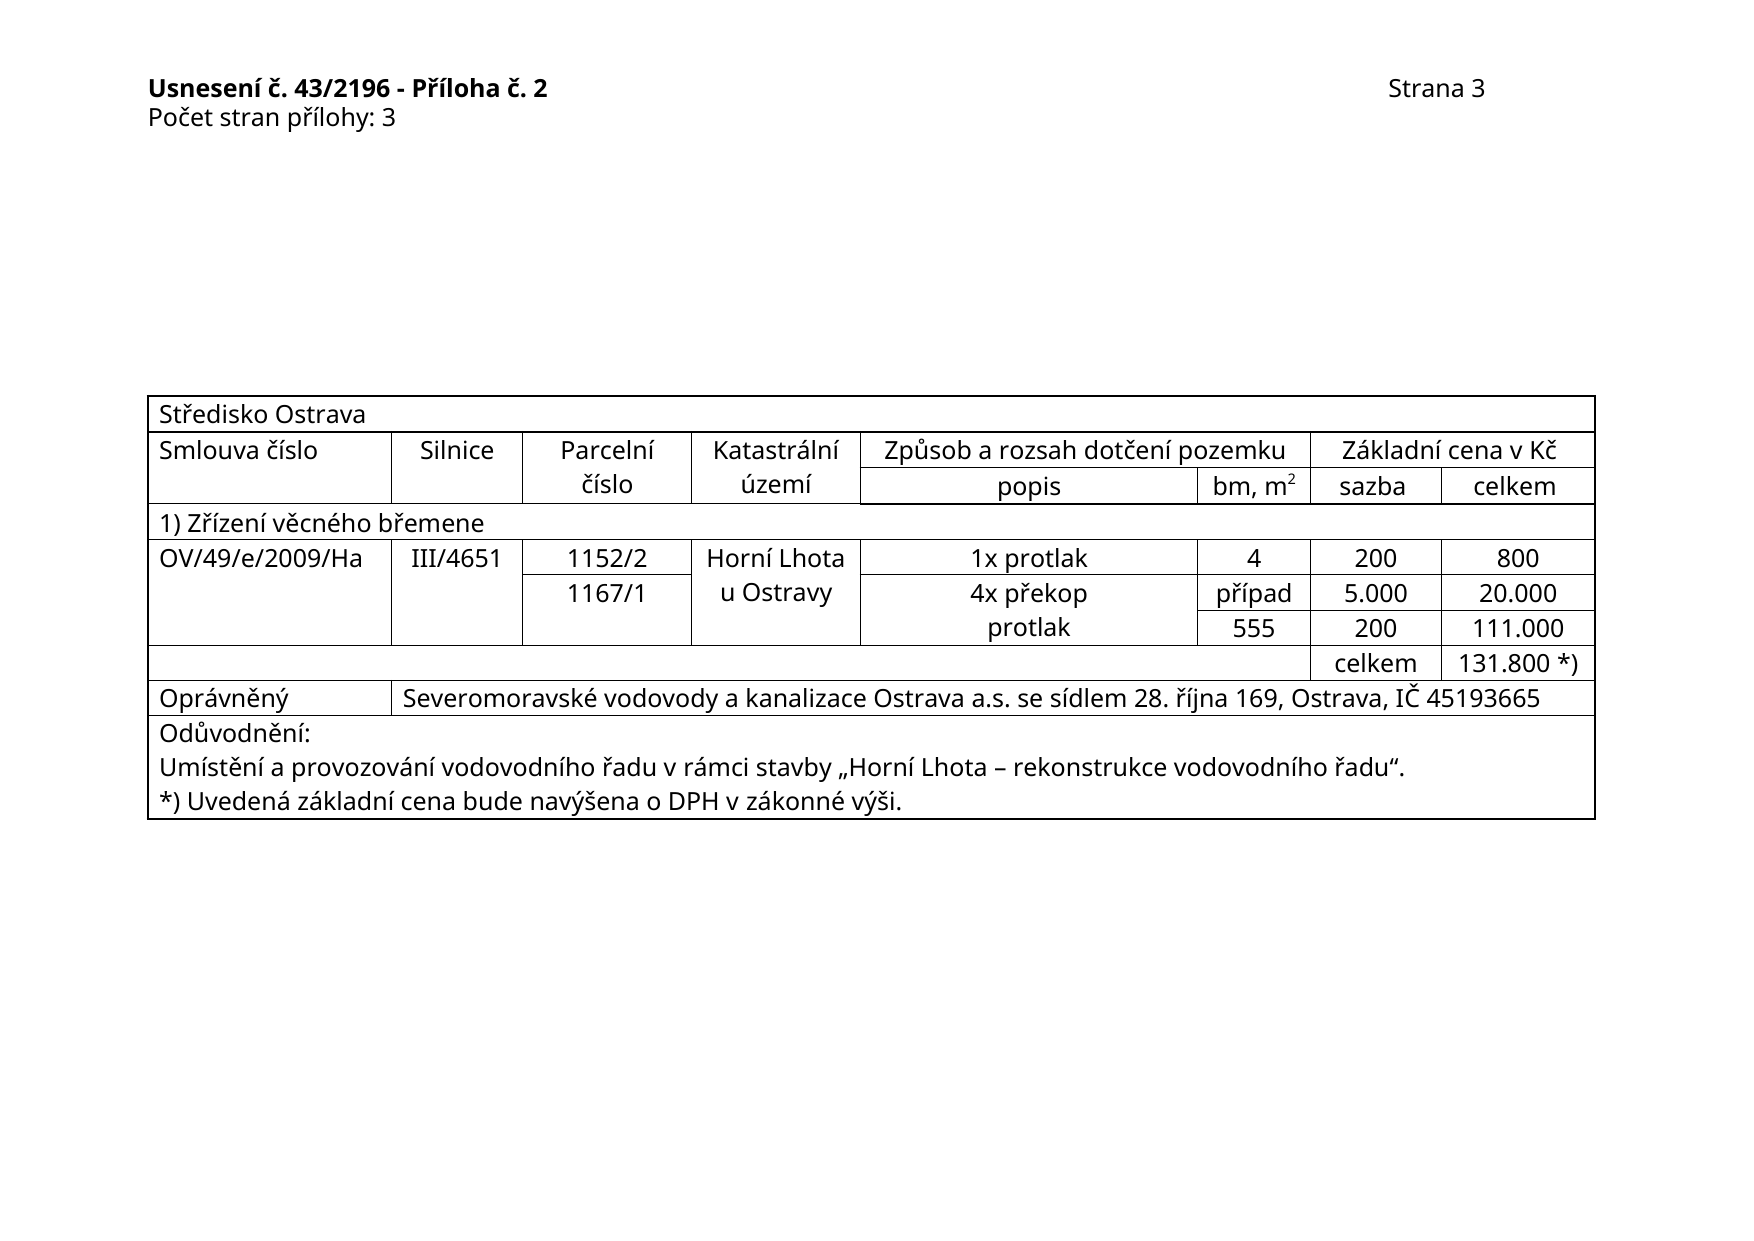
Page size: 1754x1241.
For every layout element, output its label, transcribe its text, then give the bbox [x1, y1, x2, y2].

table_cell 111.000 [1442, 611, 1594, 644]
table_cell bm, m2 [1198, 468, 1310, 503]
table_cell 200 [1311, 540, 1441, 574]
table_cell OV/49/e/2009/Ha [149, 540, 391, 644]
table_cell Severomoravské vodovody a kanalizace Ostrava a.s. se sídlem 28. října 169, Ostrava, IČ 45193665 [392, 681, 1594, 715]
table_cell 5.000 [1311, 575, 1441, 609]
table_cell 555 [1198, 611, 1310, 644]
table_cell Smlouva číslo [149, 433, 391, 503]
table_header Středisko Ostrava [149, 397, 1594, 431]
table_cell sazba [1311, 468, 1441, 503]
table_cell 1) Zřízení věcného břemene [149, 504, 1594, 539]
table_cell Oprávněný [149, 681, 391, 715]
table_cell [149, 646, 1310, 680]
table_cell Parcelní číslo [523, 433, 691, 503]
table_cell Způsob a rozsah dotčení pozemku [861, 433, 1310, 467]
table_cell případ [1198, 575, 1310, 609]
table_cell Základní cena v Kč [1311, 433, 1594, 467]
table_cell Katastrální území [692, 433, 860, 503]
table_cell 1167/1 [523, 575, 691, 644]
table_cell 800 [1442, 540, 1594, 574]
table_cell Odůvodnění: Umístění a provozování vodovodního řadu v rámci stavby „Horní Lhota – rekonstrukce vodovodního řadu“. *) Uvedená základní cena bude navýšena o DPH v zákonné výši. [149, 716, 1594, 818]
table_cell 20.000 [1442, 575, 1594, 609]
table_cell III/4651 [392, 540, 522, 644]
table_cell 1152/2 [523, 540, 691, 574]
table_cell celkem [1311, 646, 1441, 680]
table_cell Horní Lhota u Ostravy [692, 540, 860, 644]
table_cell 4x překop protlak [861, 575, 1197, 644]
table_cell popis [861, 468, 1197, 503]
table_cell Silnice [392, 433, 522, 503]
table_cell celkem [1442, 468, 1594, 503]
table_cell 1x protlak [861, 540, 1197, 574]
table_cell 200 [1311, 611, 1441, 644]
table_cell 4 [1198, 540, 1310, 574]
table_cell 131.800 *) [1442, 646, 1594, 680]
